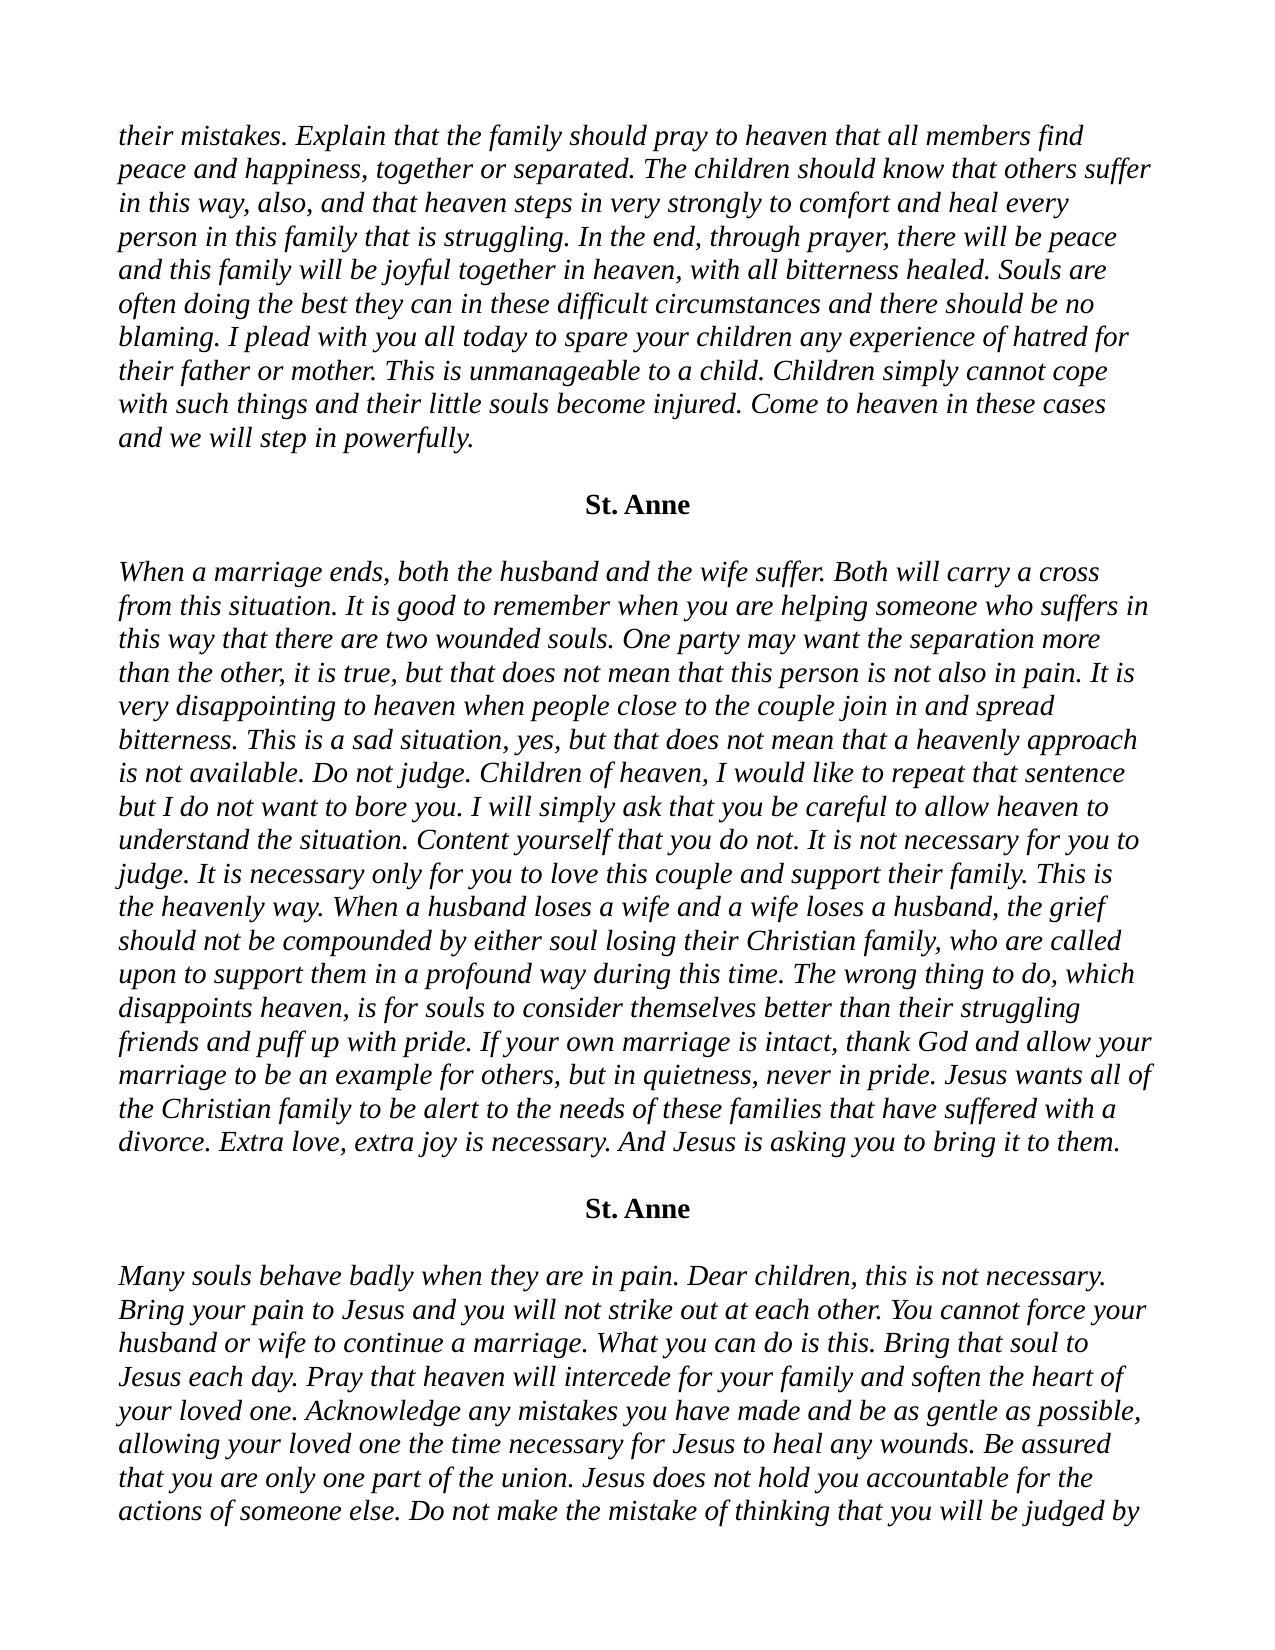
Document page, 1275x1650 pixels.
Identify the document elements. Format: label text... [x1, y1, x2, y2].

text their mistakes. Explain that the family should pray to heaven that all members find peace and happiness, together or separated. The children should know that others suffer in this way, also, and that heaven steps in very strongly to comfort and heal every person in this family that is struggling. In the end, through prayer, there will be peace and this family will be joyful together in heaven, with all bitterness healed. Souls are often doing the best they can in these difficult circumstances and there should be no blaming. I plead with you all today to spare your children any experience of hatred for their father or mother. This is unmanageable to a child. Children simply cannot cope with such things and their little souls become injured. Come to heaven in these cases and we will step in powerfully. [118, 118, 1157, 453]
text When a marriage ends, both the husband and the wife suffer. Both will carry a cross from this situation. It is good to remember when you are helping someone who suffers in this way that there are two wounded souls. One party may want the separation more than the other, it is true, but that does not mean that this person is not also in pain. It is very disappointing to heaven when people close to the couple join in and spread bitterness. This is a sad situation, yes, but that does not mean that a heavenly approach is not available. Do not judge. Children of heaven, I would like to repeat that sentence but I do not want to bore you. I will simply ask that you be careful to allow heaven to understand the situation. Content yourself that you do not. It is not necessary for you to judge. It is necessary only for you to love this couple and support their family. This is the heavenly way. When a husband loses a wife and a wife loses a husband, the grief should not be compounded by either soul losing their Christian family, who are called upon to support them in a profound way during this time. The wrong thing to do, which disappoints heaven, is for souls to consider themselves better than their struggling friends and puff up with pride. If your own marriage is intact, thank God and allow your marriage to be an example for others, but in quietness, never in pride. Jesus wants all of the Christian family to be alert to the needs of these families that have suffered with a divorce. Extra love, extra joy is necessary. And Jesus is asking you to bring it to them. [118, 554, 1157, 1158]
text St. Anne [118, 487, 1157, 521]
text Many souls behave badly when they are in pain. Dear children, this is not necessary. Bring your pain to Jesus and you will not strike out at each other. You cannot force your husband or wife to continue a marriage. What you can do is this. Bring that soul to Jesus each day. Pray that heaven will intercede for your family and soften the heart of your loved one. Acknowledge any mistakes you have made and be as gentle as possible, allowing your loved one the time necessary for Jesus to heal any wounds. Be assured that you are only one part of the union. Jesus does not hold you accountable for the actions of someone else. Do not make the mistake of thinking that you will be judged by [118, 1258, 1157, 1527]
text St. Anne [118, 1191, 1157, 1225]
